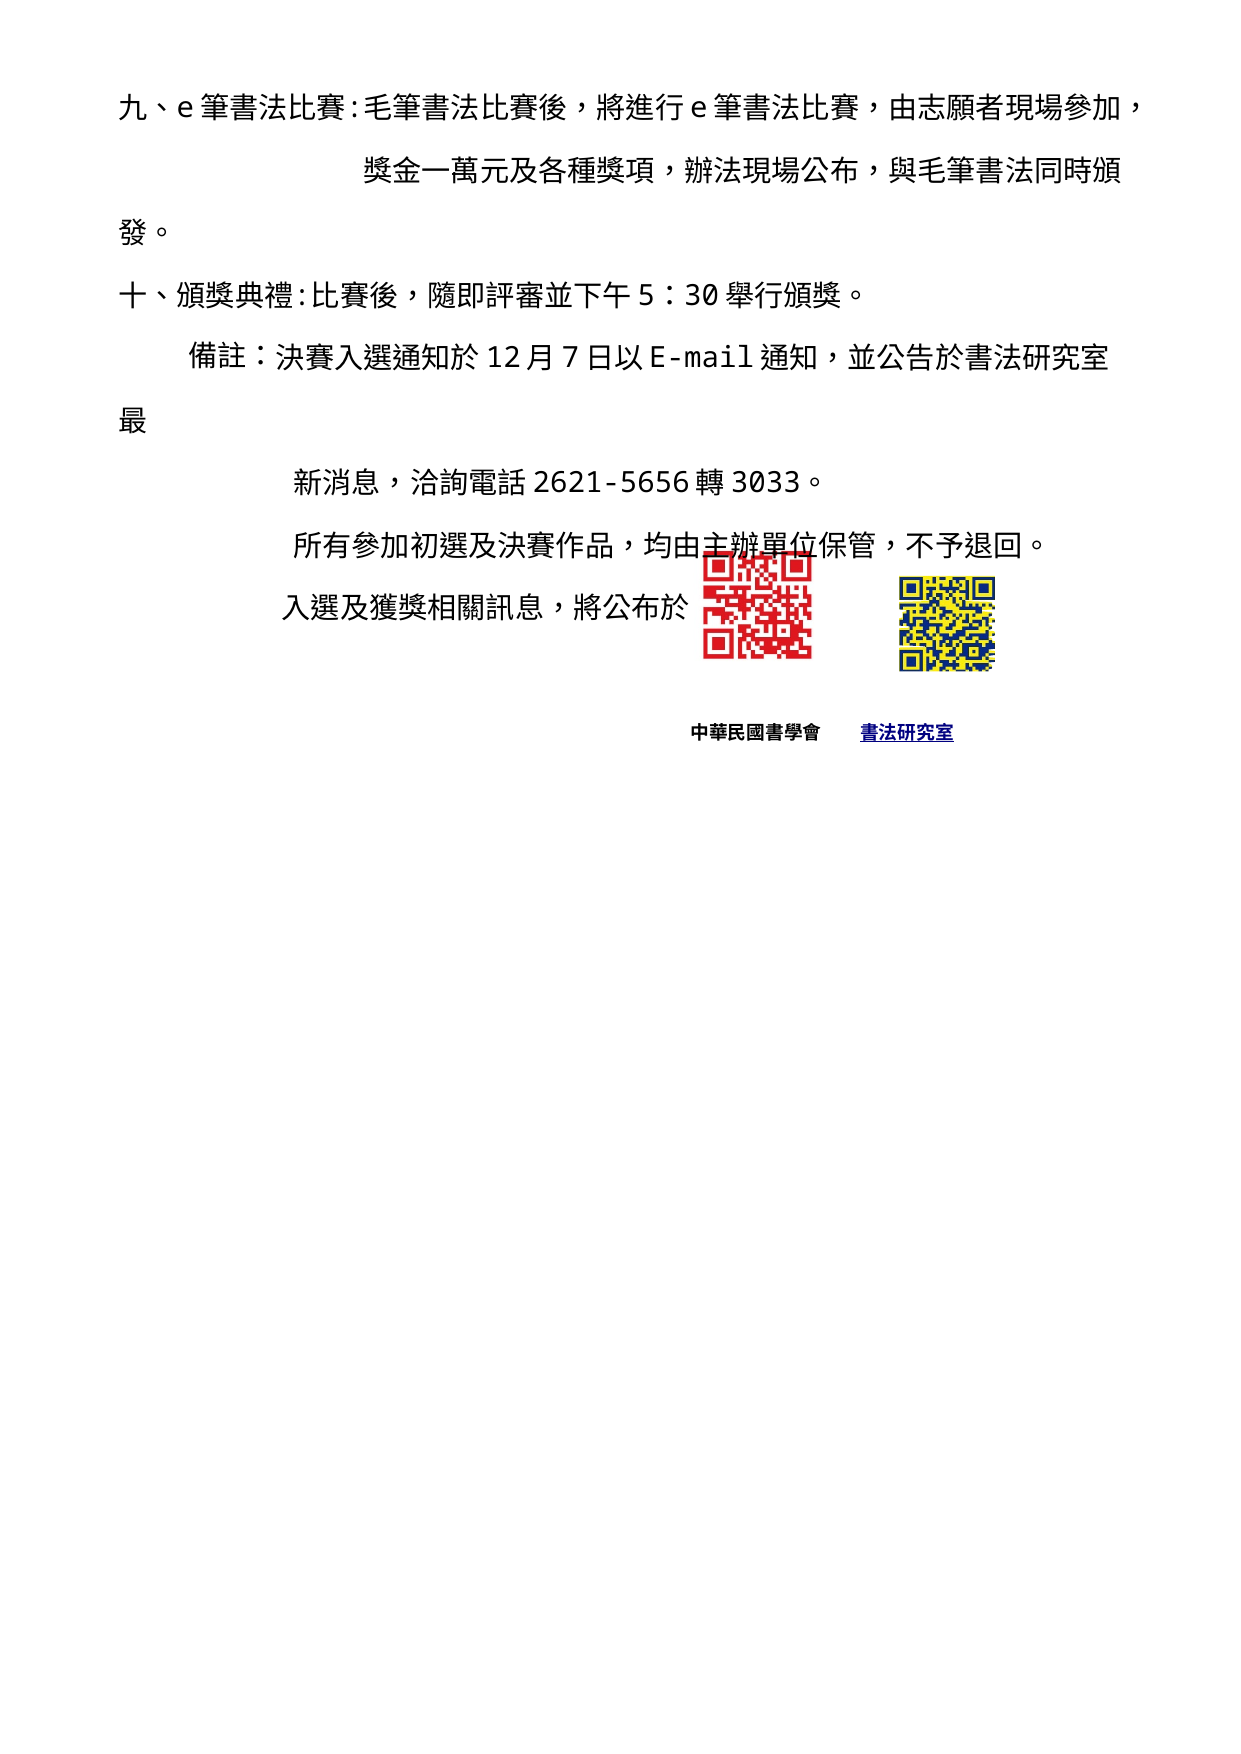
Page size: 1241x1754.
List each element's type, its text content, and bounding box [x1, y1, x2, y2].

text 入選及獲獎相關訊息，將公布於 [118, 564, 692, 627]
text 新消息，洽詢電話2621-5656轉3033。 [118, 439, 1122, 502]
text [822, 564, 1122, 627]
text 九、e筆書法比賽:毛筆書法比賽後，將進行e筆書法比賽，由志願者現場參加， [118, 64, 1122, 127]
text 所有參加初選及決賽作品，均由主辦單位保管，不予退回。 [118, 502, 1122, 564]
text 獎金一萬元及各種獎項，辦法現場公布，與毛筆書法同時頒發。 [118, 127, 1122, 252]
text 備註：決賽入選通知於12月7日以E-mail通知，並公告於書法研究室最 [118, 314, 1122, 439]
text 十、頒獎典禮:比賽後，隨即評審並下午5：30舉行頒獎。 [118, 252, 1122, 314]
text 中華民國書學會 書法研究室 [118, 689, 1122, 752]
